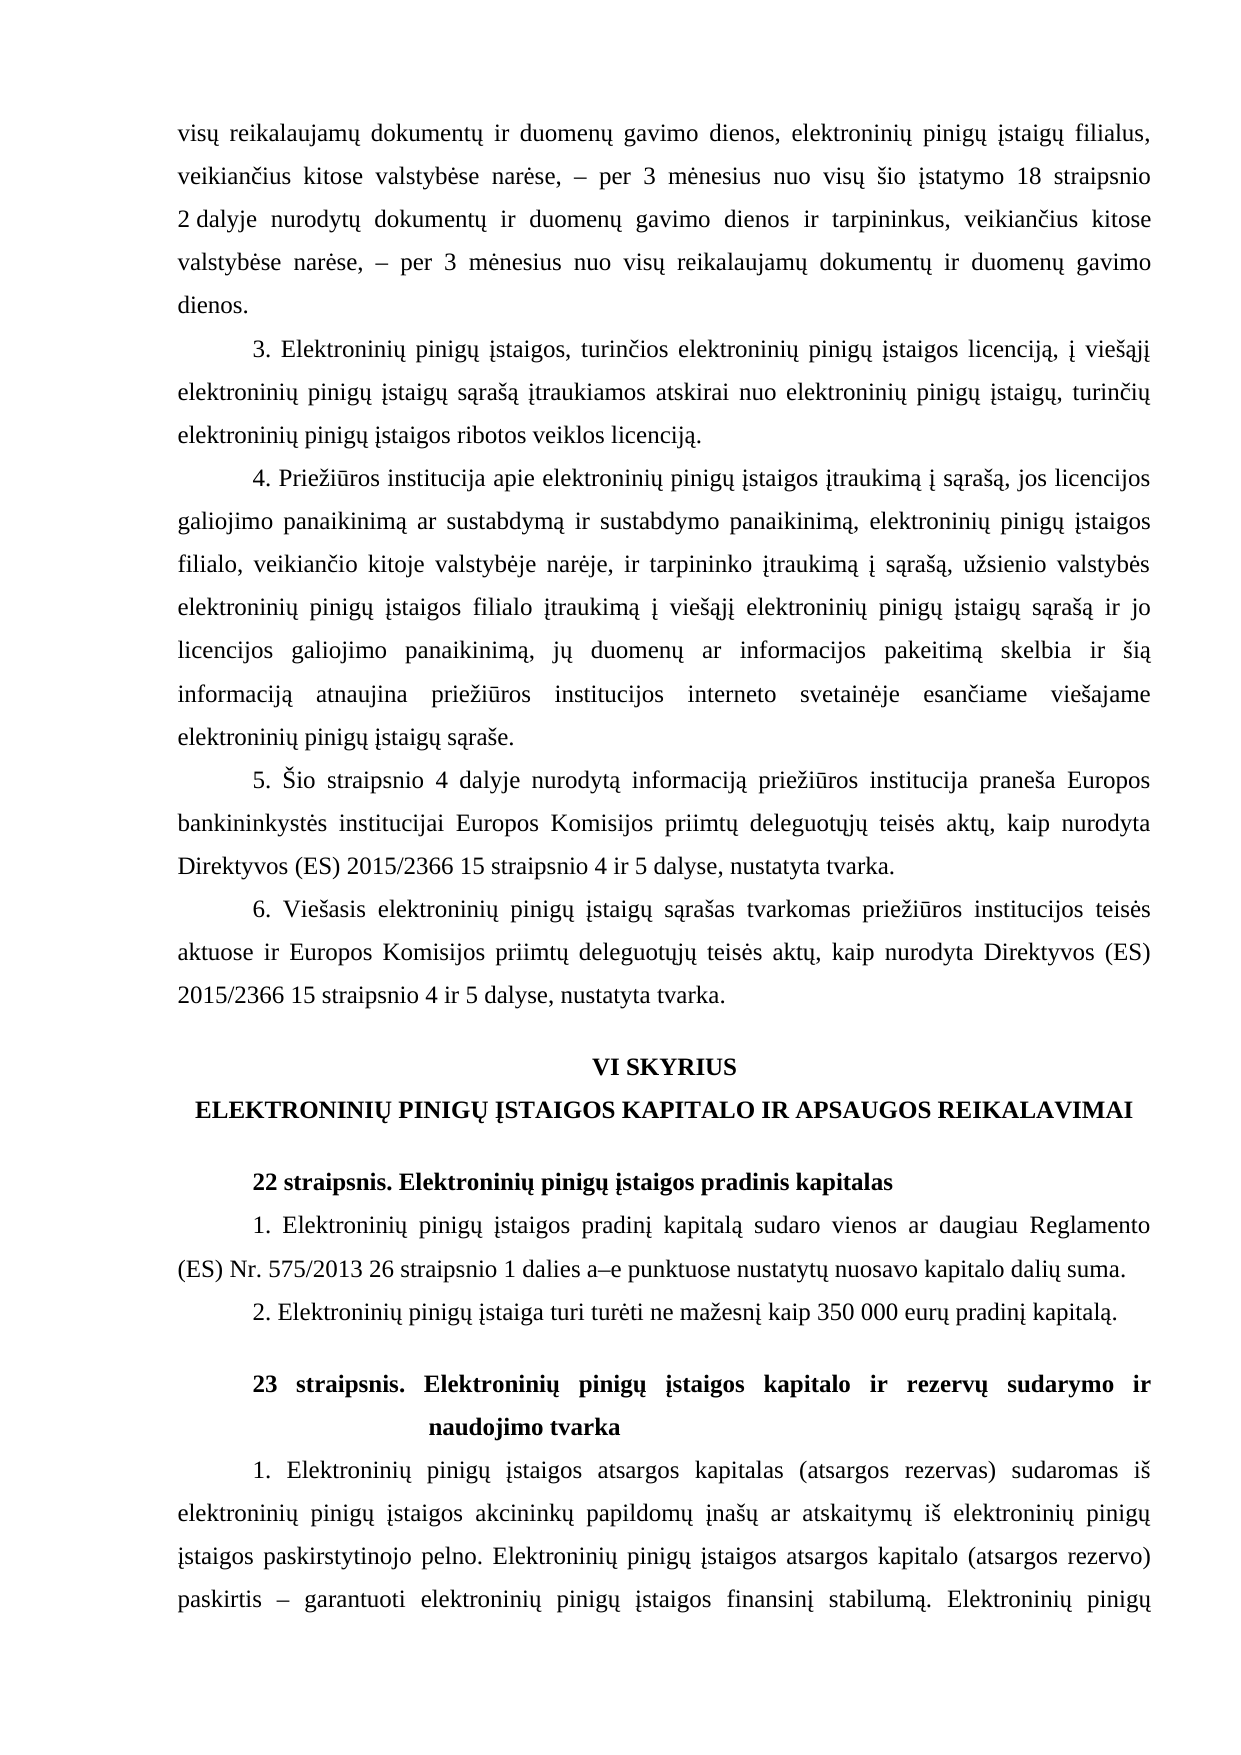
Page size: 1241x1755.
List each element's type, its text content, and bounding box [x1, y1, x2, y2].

text 4. Priežiūros institucija apie elektroninių pinigų įstaigos įtraukimą į sąrašą, jos licencijos galiojimo panaikinimą ar sustabdymą ir sustabdymo panaikinimą, elektroninių pinigų įstaigos filialo, veikiančio kitoje valstybėje narėje, ir tarpininko įtraukimą į sąrašą, užsienio valstybės elektroninių pinigų įstaigos filialo įtraukimą į viešąjį elektroninių pinigų įstaigų sąrašą ir jo licencijos galiojimo panaikinimą, jų duomenų ar informacijos pakeitimą skelbia ir šią informaciją atnaujina priežiūros institucijos interneto svetainėje esančiame viešajame elektroninių pinigų įstaigų sąraše. [177, 463, 1152, 751]
text VI SKYRIUS [177, 1052, 1152, 1081]
text 23 straipsnis. Elektroninių pinigų įstaigos kapitalo ir rezervų sudarymo ir naudojimo tvarka [252, 1369, 1152, 1441]
text 1. Elektroninių pinigų įstaigos atsargos kapitalas (atsargos rezervas) sudaromas iš elektroninių pinigų įstaigos akcininkų papildomų įnašų ar atskaitymų iš elektroninių pinigų įstaigos paskirstytinojo pelno. Elektroninių pinigų įstaigos atsargos kapitalo (atsargos rezervo) paskirtis – garantuoti elektroninių pinigų įstaigos finansinį stabilumą. Elektroninių pinigų [177, 1455, 1152, 1613]
text 1. Elektroninių pinigų įstaigos pradinį kapitalą sudaro vienos ar daugiau Reglamento (ES) Nr. 575/2013 26 straipsnio 1 dalies a–e punktuose nustatytų nuosavo kapitalo dalių suma. [177, 1211, 1152, 1282]
text ELEKTRONINIŲ PINIGŲ ĮSTAIGOS KAPITALO IR APSAUGOS REIKALAVIMAI [177, 1096, 1152, 1124]
text 6. Viešasis elektroninių pinigų įstaigų sąrašas tvarkomas priežiūros institucijos teisės aktuose ir Europos Komisijos priimtų deleguotųjų teisės aktų, kaip nurodyta Direktyvos (ES) 2015/2366 15 straipsnio 4 ir 5 dalyse, nustatyta tvarka. [177, 894, 1152, 1009]
text 2. Elektroninių pinigų įstaiga turi turėti ne mažesnį kaip 350 000 eurų pradinį kapitalą. [177, 1297, 1152, 1326]
text 22 straipsnis. Elektroninių pinigų įstaigos pradinis kapitalas [177, 1167, 1152, 1196]
text 3. Elektroninių pinigų įstaigos, turinčios elektroninių pinigų įstaigos licenciją, į viešąjį elektroninių pinigų įstaigų sąrašą įtraukiamos atskirai nuo elektroninių pinigų įstaigų, turinčių elektroninių pinigų įstaigos ribotos veiklos licenciją. [177, 334, 1152, 449]
text 5. Šio straipsnio 4 dalyje nurodytą informaciją priežiūros institucija praneša Europos bankininkystės institucijai Europos Komisijos priimtų deleguotųjų teisės aktų, kaip nurodyta Direktyvos (ES) 2015/2366 15 straipsnio 4 ir 5 dalyse, nustatyta tvarka. [177, 765, 1152, 880]
text visų reikalaujamų dokumentų ir duomenų gavimo dienos, elektroninių pinigų įstaigų filialus, veikiančius kitose valstybėse narėse, – per 3 mėnesius nuo visų šio įstatymo 18 straipsnio 2 dalyje nurodytų dokumentų ir duomenų gavimo dienos ir tarpininkus, veikiančius kitose valstybėse narėse, – per 3 mėnesius nuo visų reikalaujamų dokumentų ir duomenų gavimo dienos. [177, 118, 1152, 319]
